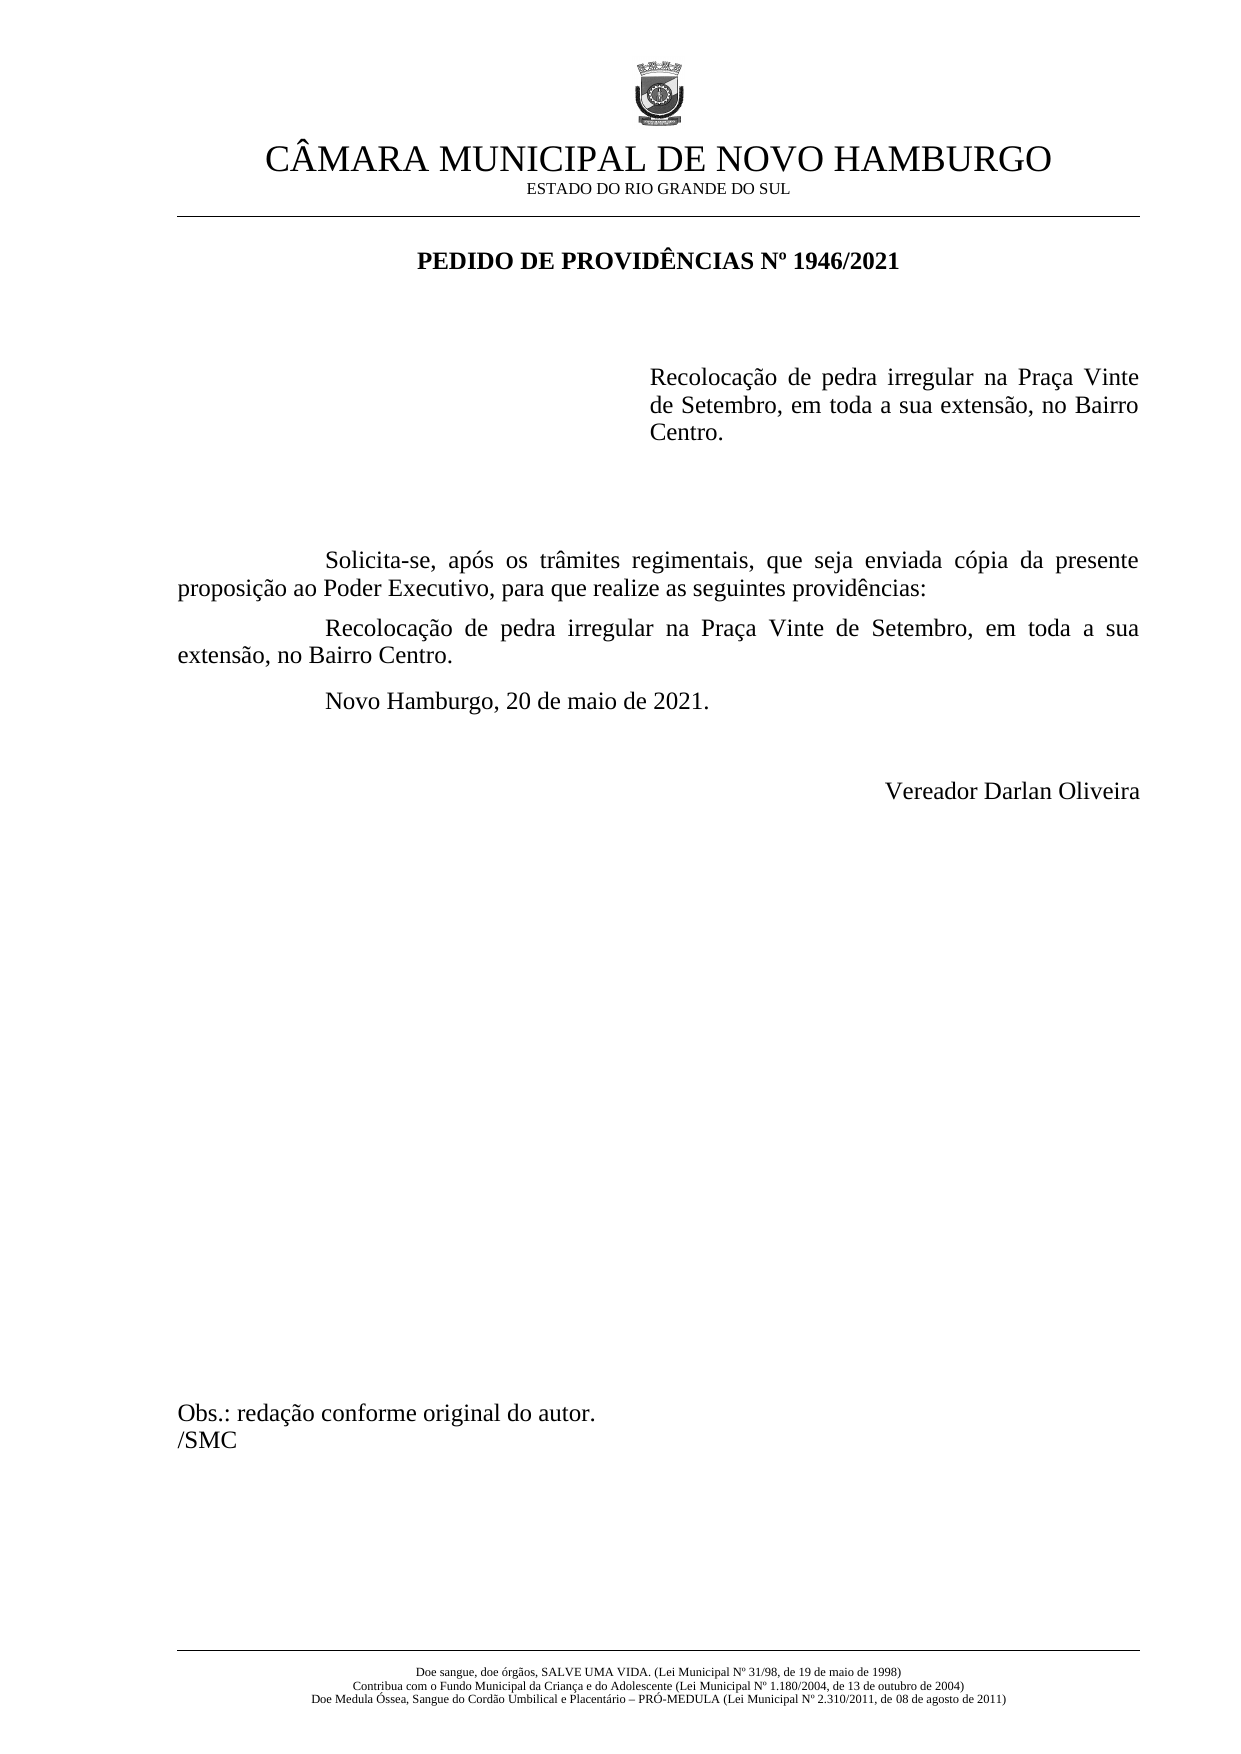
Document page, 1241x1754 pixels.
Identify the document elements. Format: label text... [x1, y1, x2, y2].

text /SMC [177, 1427, 1140, 1454]
text Recolocação de pedra irregular na Praça Vinte de Setembro, em toda a sua extensão, no Bairro Centro. [649, 363, 1140, 446]
text Solicita-se, após os trâmites regimentais, que seja enviada cópia da presente proposição ao Poder Executivo, para que realize as seguintes providências: [177, 546, 1140, 602]
text Recolocação de pedra irregular na Praça Vinte de Setembro, em toda a sua extensão, no Bairro Centro. [177, 614, 1140, 669]
text Novo Hamburgo, 20 de maio de 2021. [177, 687, 1140, 714]
text Obs.: redação conforme original do autor. [177, 1399, 1140, 1427]
text Vereador Darlan Oliveira [177, 777, 1140, 805]
text PEDIDO DE PROVIDÊNCIAS Nº 1946/2021 [177, 247, 1140, 274]
